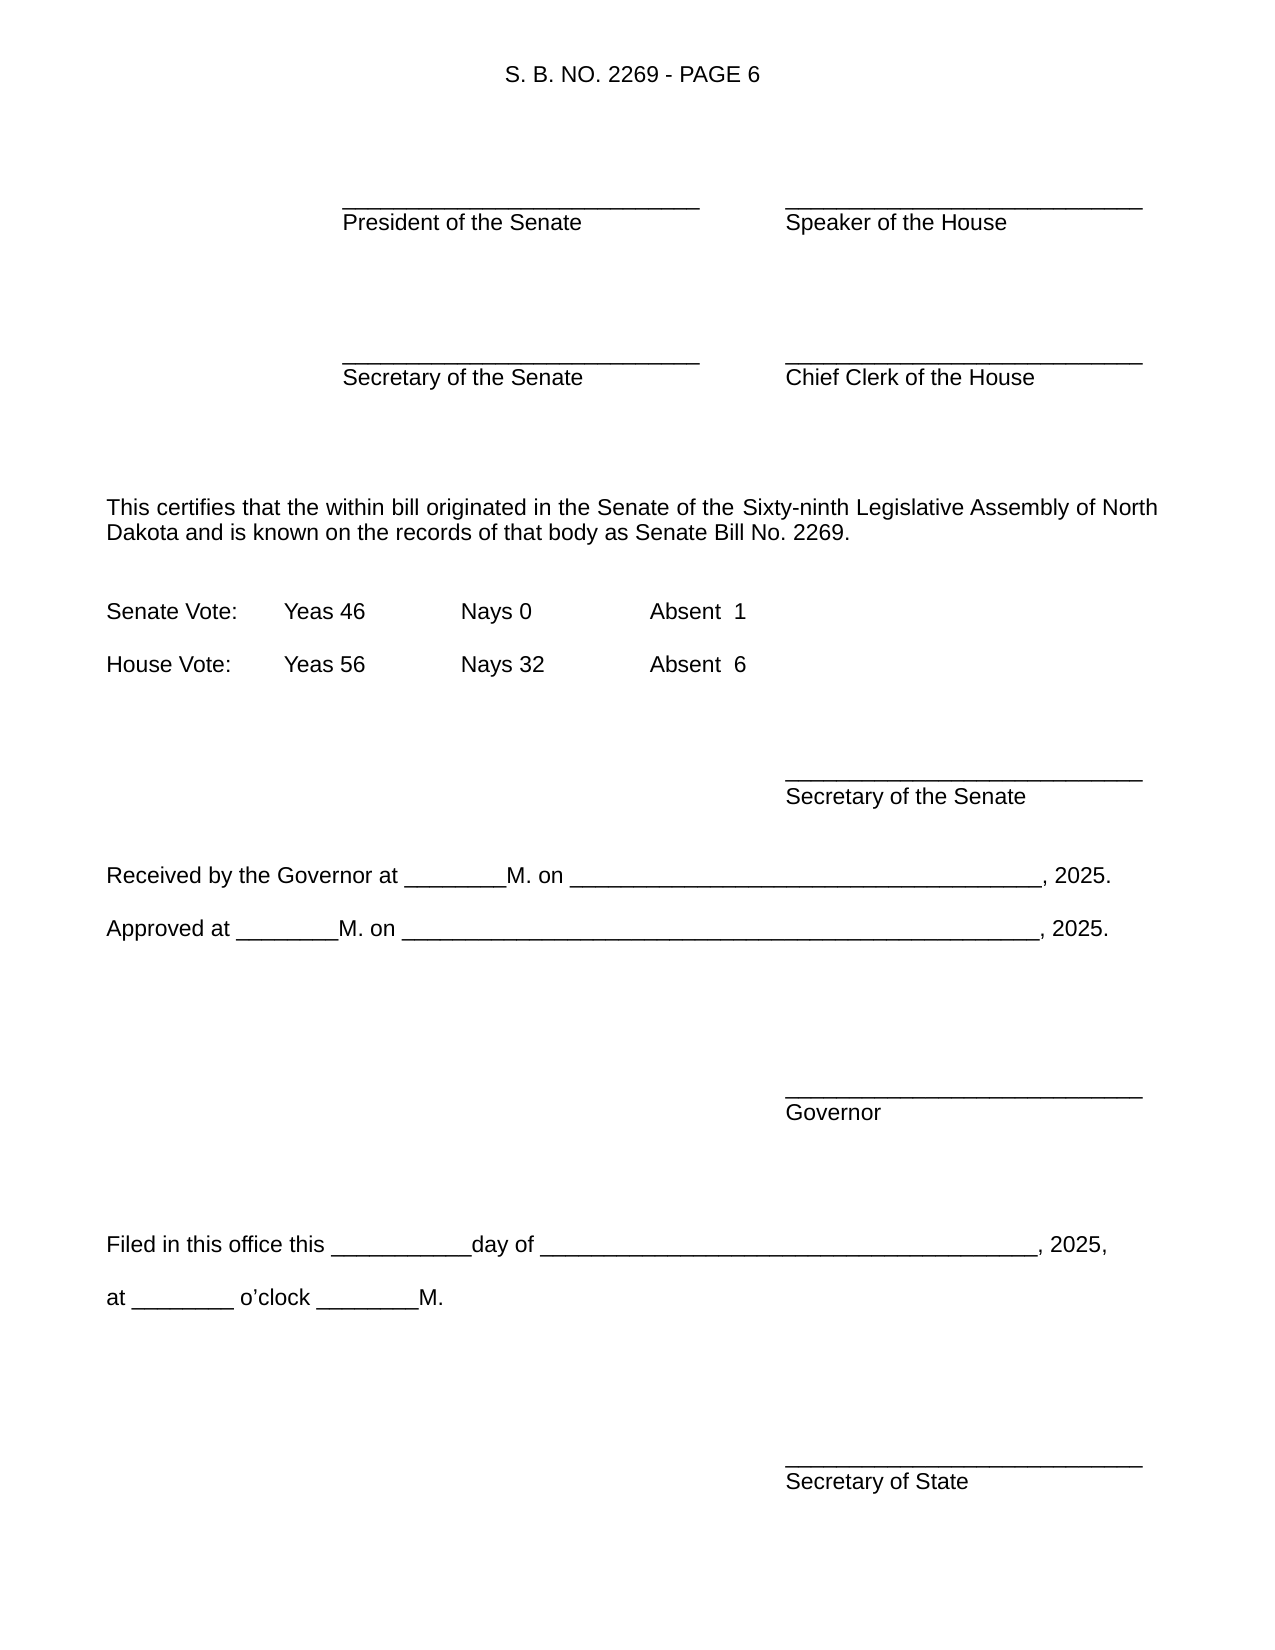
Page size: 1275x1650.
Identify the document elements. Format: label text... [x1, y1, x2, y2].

text Governor [106, 1099, 1158, 1125]
text ____________________________ ____________________________ [106, 186, 1158, 211]
text House Vote: Yeas 56 Nays 32 Absent 6 [106, 651, 1158, 677]
text Approved at ________M. on __________________________________________________, 2025. [106, 914, 1158, 941]
text This certifies that the within bill originated in the Senate of the Sixty-ninth Legislative Assembly of North Dakota and is known on the records of that body as Senate Bill No. 2269. [106, 496, 1158, 546]
text Secretary of State [106, 1468, 1158, 1494]
text ____________________________ [106, 756, 1158, 783]
text President of the Senate Speaker of the House [106, 211, 1158, 236]
text Secretary of the Senate Chief Clerk of the House [106, 366, 1158, 391]
text Secretary of the Senate [106, 783, 1158, 809]
text at ________ o’clock ________M. [106, 1283, 1158, 1310]
text ____________________________ [106, 1073, 1158, 1099]
text Received by the Governor at ________M. on _____________________________________, 2025. [106, 862, 1158, 888]
text ____________________________ [106, 1442, 1158, 1468]
text ____________________________ ____________________________ [106, 341, 1158, 366]
text Senate Vote: Yeas 46 Nays 0 Absent 1 [106, 598, 1158, 625]
text Filed in this office this ___________day of _______________________________________, 2025, [106, 1231, 1158, 1257]
